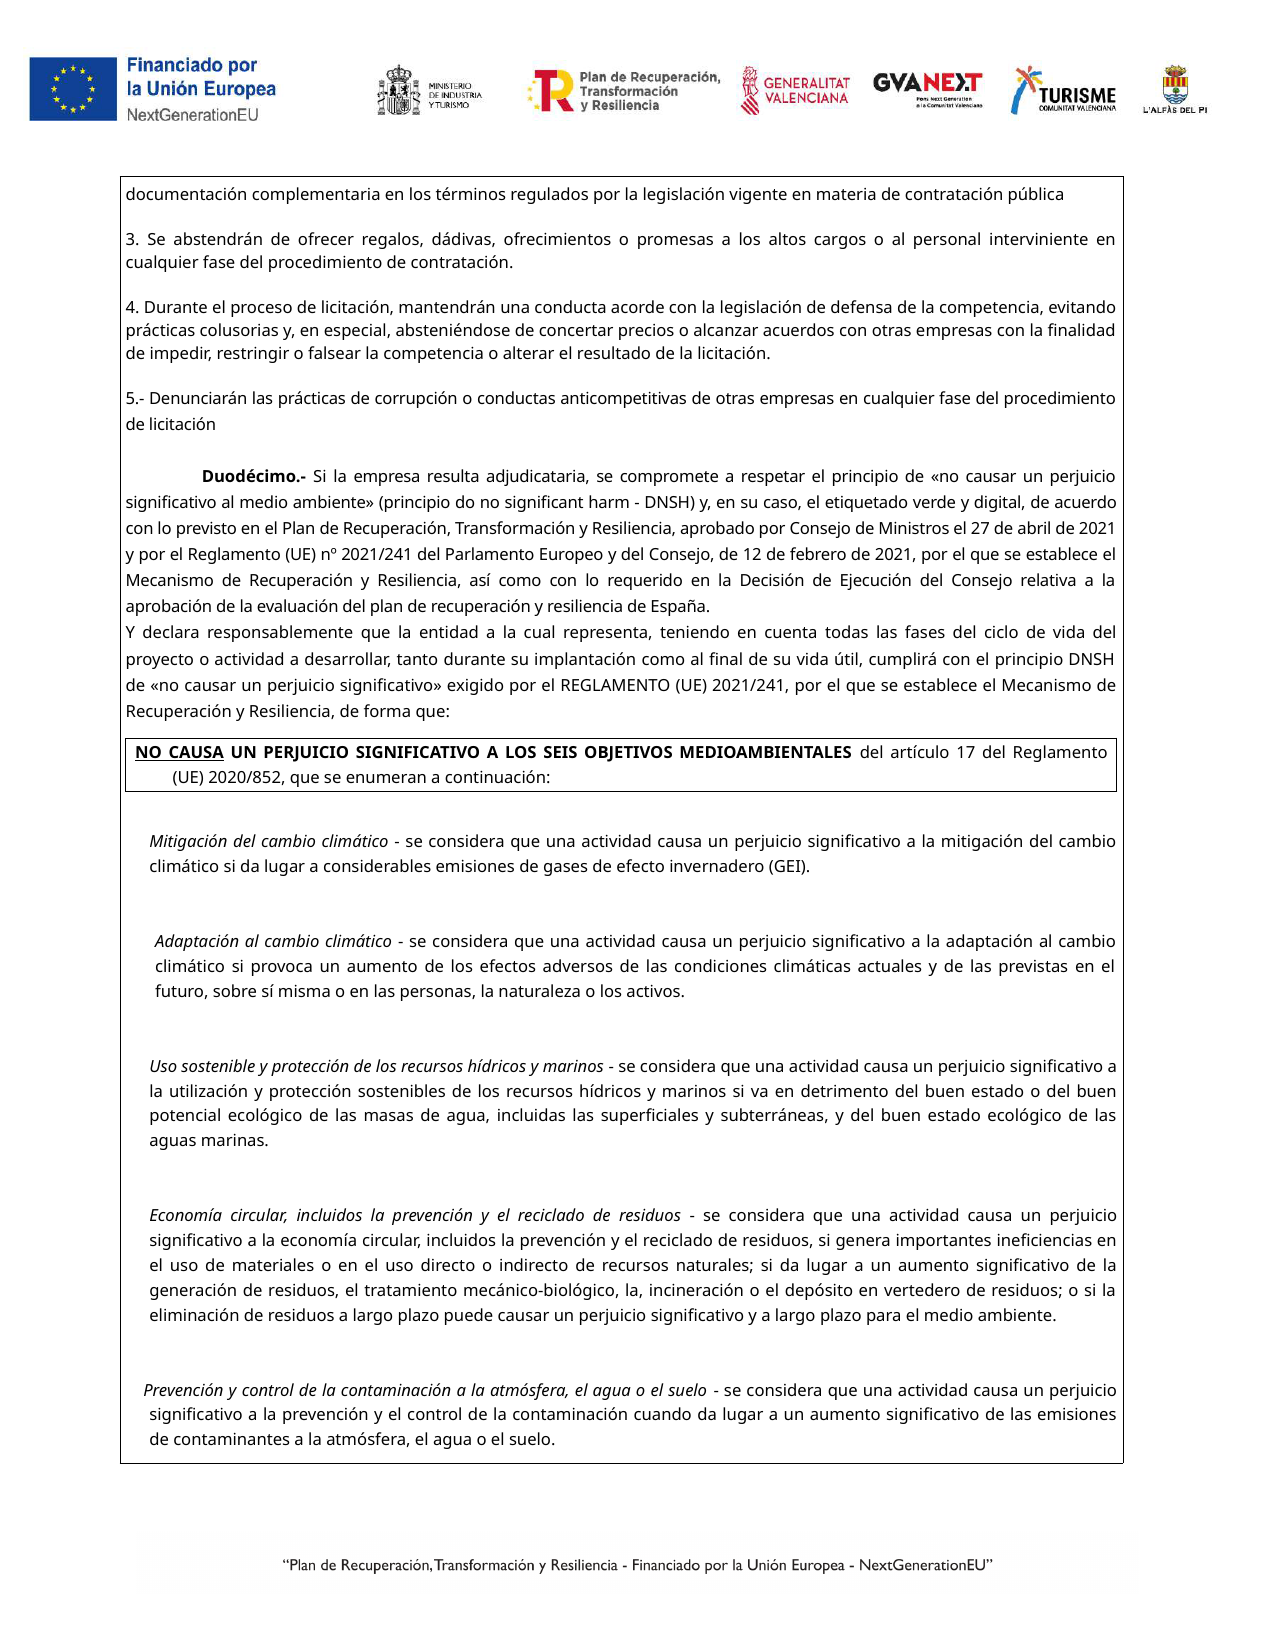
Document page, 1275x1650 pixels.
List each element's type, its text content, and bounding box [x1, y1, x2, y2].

table_header documentación complementaria en los términos regulados por la legislación vigente en materia de contratación pública 3. Se abstendrán de ofrecer regalos, dádivas, ofrecimientos o promesas a los altos cargos o al personal interviniente en cualquier fase del procedimiento de contratación. 4. Durante el proceso de licitación, mantendrán una conducta acorde con la legislación de defensa de la competencia, evitando prácticas colusorias y, en especial, absteniéndose de concertar precios o alcanzar acuerdos con otras empresas con la finalidad de impedir, restringir o falsear la competencia o alterar el resultado de la licitación. 5.- Denunciarán las prácticas de corrupción o conductas anticompetitivas de otras empresas en cualquier fase del procedimiento de licitación Duodécimo.- Si la empresa resulta adjudicataria, se compromete a respetar el principio de «no causar un perjuicio significativo al medio ambiente» (principio do no significant harm - DNSH) y, en su caso, el etiquetado verde y digital, de acuerdo con lo previsto en el Plan de Recuperación, Transformación y Resiliencia, aprobado por Consejo de Ministros el 27 de abril de 2021 y por el Reglamento (UE) nº 2021/241 del Parlamento Europeo y del Consejo, de 12 de febrero de 2021, por el que se establece el Mecanismo de Recuperación y Resiliencia, así como con lo requerido en la Decisión de Ejecución del Consejo relativa a la aprobación de la evaluación del plan de recuperación y resiliencia de España. Y declara responsablemente que la entidad a la cual representa, teniendo en cuenta todas las fases del ciclo de vida del proyecto o actividad a desarrollar, tanto durante su implantación como al final de su vida útil, cumplirá con el principio DNSH de «no causar un perjuicio significativo» exigido por el REGLAMENTO (UE) 2021/241, por el que se establece el Mecanismo de Recuperación y Resiliencia, de forma que: NO CAUSA UN PERJUICIO SIGNIFICATIVO A LOS SEIS OBJETIVOS MEDIOAMBIENTALES del artículo 17 del Reglamento (UE) 2020/852, que se enumeran a continuación: Mitigación del cambio climático - se considera que una actividad causa un perjuicio significativo a la mitigación del cambio climático si da lugar a considerables emisiones de gases de efecto invernadero (GEI). Adaptación al cambio climático - se considera que una actividad causa un perjuicio significativo a la adaptación al cambio climático si provoca un aumento de los efectos adversos de las condiciones climáticas actuales y de las previstas en el futuro, sobre sí misma o en las personas, la naturaleza o los activos. Uso sostenible y protección de los recursos hídricos y marinos - se considera que una actividad causa un perjuicio significativo a la utilización y protección sostenibles de los recursos hídricos y marinos si va en detrimento del buen estado o del buen potencial ecológico de las masas de agua, incluidas las superficiales y subterráneas, y del buen estado ecológico de las aguas marinas. Economía circular, incluidos la prevención y el reciclado de residuos - se considera que una actividad causa un perjuicio significativo a la economía circular, incluidos la prevención y el reciclado de residuos, si genera importantes ineficiencias en el uso de materiales o en el uso directo o indirecto de recursos naturales; si da lugar a un aumento significativo de la generación de residuos, el tratamiento mecánico-biológico, la, incineración o el depósito en vertedero de residuos; o si la eliminación de residuos a largo plazo puede causar un perjuicio significativo y a largo plazo para el medio ambiente. Prevención y control de la contaminación a la atmósfera, el agua o el suelo - se considera que una actividad causa un perjuicio significativo a la prevención y el control de la contaminación cuando da lugar a un aumento significativo de las emisiones de contaminantes a la atmósfera, el agua o el suelo. [121, 177, 1123, 1463]
picture [135, 1531, 1140, 1594]
